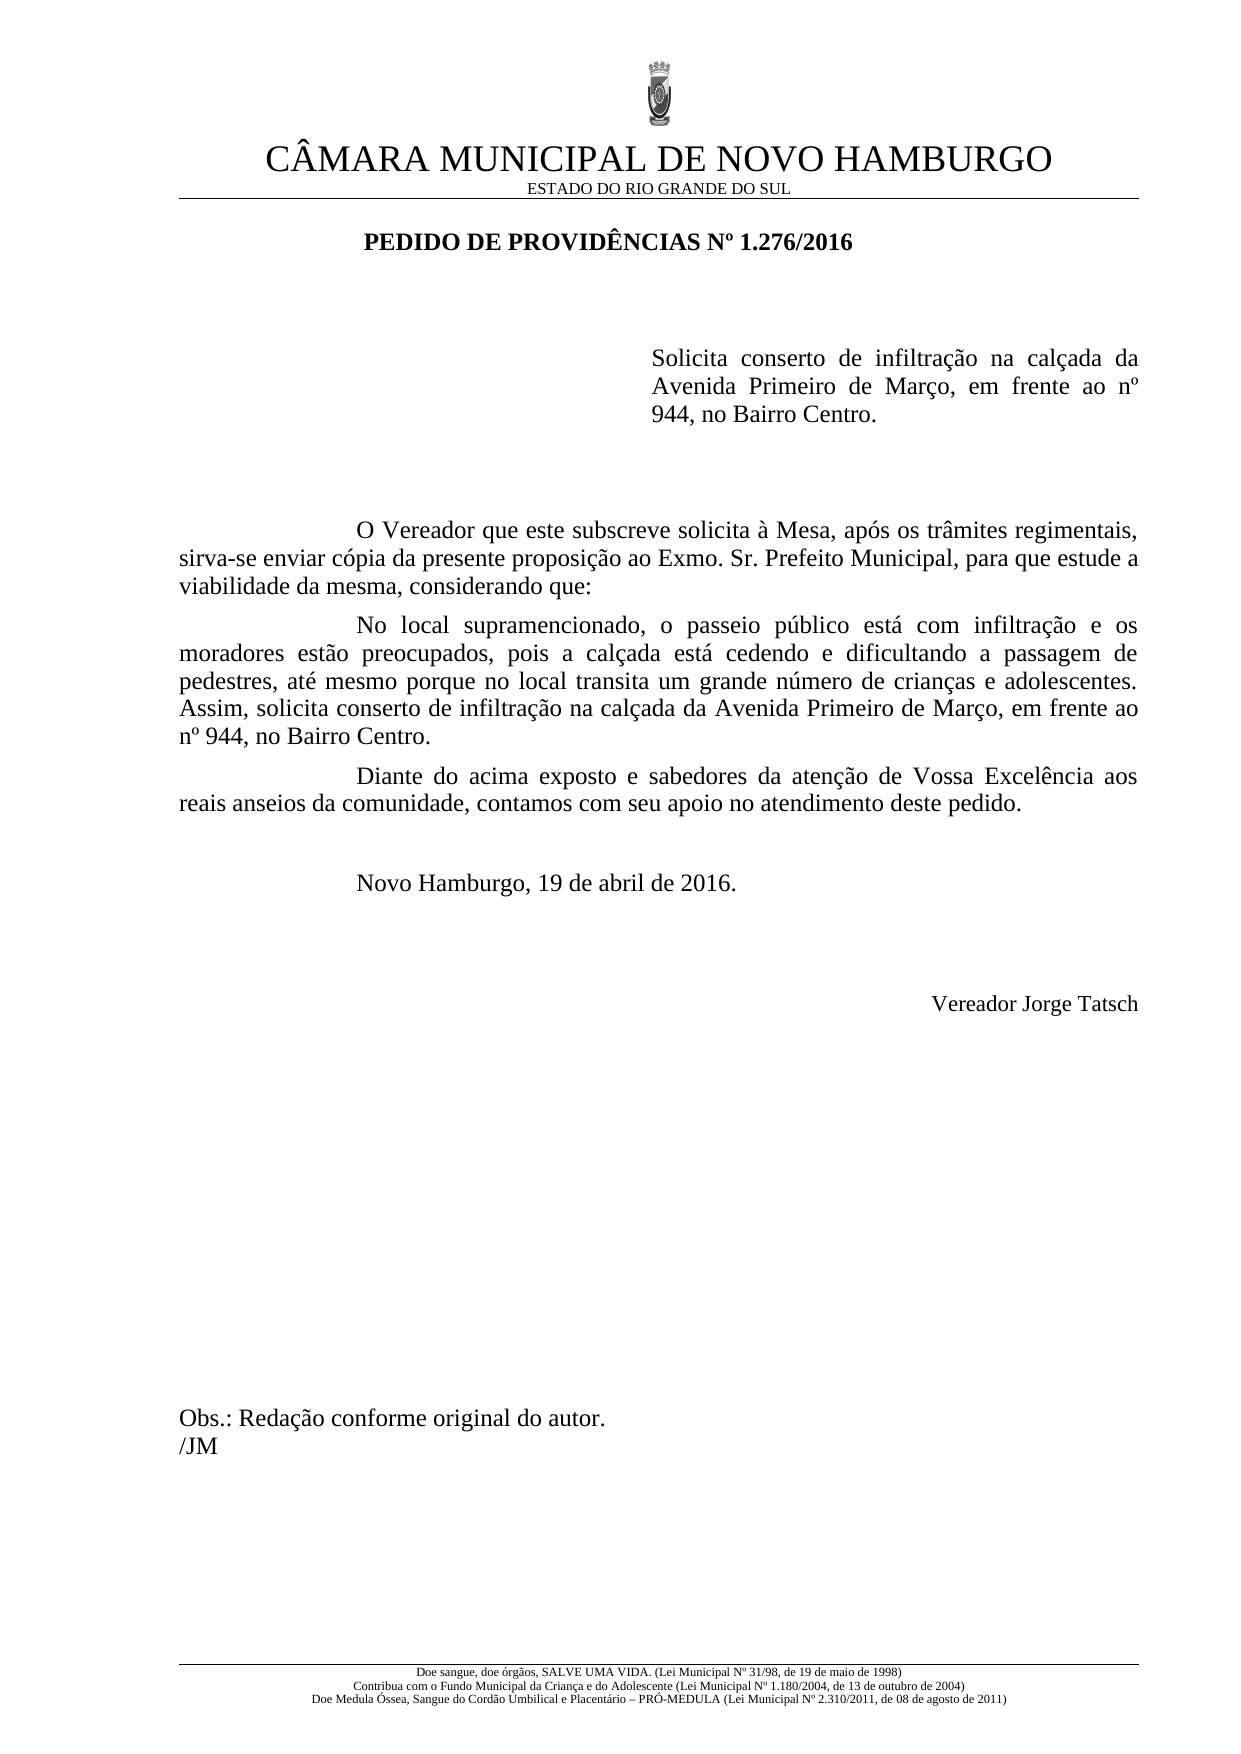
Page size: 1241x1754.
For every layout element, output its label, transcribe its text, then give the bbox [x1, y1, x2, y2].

text No local supramencionado, o passeio público está com infiltração e os moradores estão preocupados, pois a calçada está cedendo e dificultando a passagem de pedestres, até mesmo porque no local transita um grande número de crianças e adolescentes. Assim, solicita conserto de infiltração na calçada da Avenida Primeiro de Março, em frente ao nº 944, no Bairro Centro. [179, 611, 1139, 750]
text Diante do acima exposto e sabedores da atenção de Vossa Excelência aos reais anseios da comunidade, contamos com seu apoio no atendimento deste pedido. [179, 762, 1139, 817]
text Novo Hamburgo, 19 de abril de 2016. [179, 869, 1139, 896]
title PEDIDO DE PROVIDÊNCIAS Nº 1.276/2016 [179, 228, 1139, 256]
text Vereador Jorge Tatsch [769, 991, 1139, 1016]
text O Vereador que este subscreve solicita à Mesa, após os trâmites regimentais, sirva-se enviar cópia da presente proposição ao Exmo. Sr. Prefeito Municipal, para que estude a viabilidade da mesma, considerando que: [179, 516, 1139, 599]
text Solicita conserto de infiltração na calçada da Avenida Primeiro de Março, em frente ao nº 944, no Bairro Centro. [651, 344, 1139, 428]
text /JM [179, 1432, 1139, 1459]
text Obs.: Redação conforme original do autor. [179, 1404, 1139, 1432]
